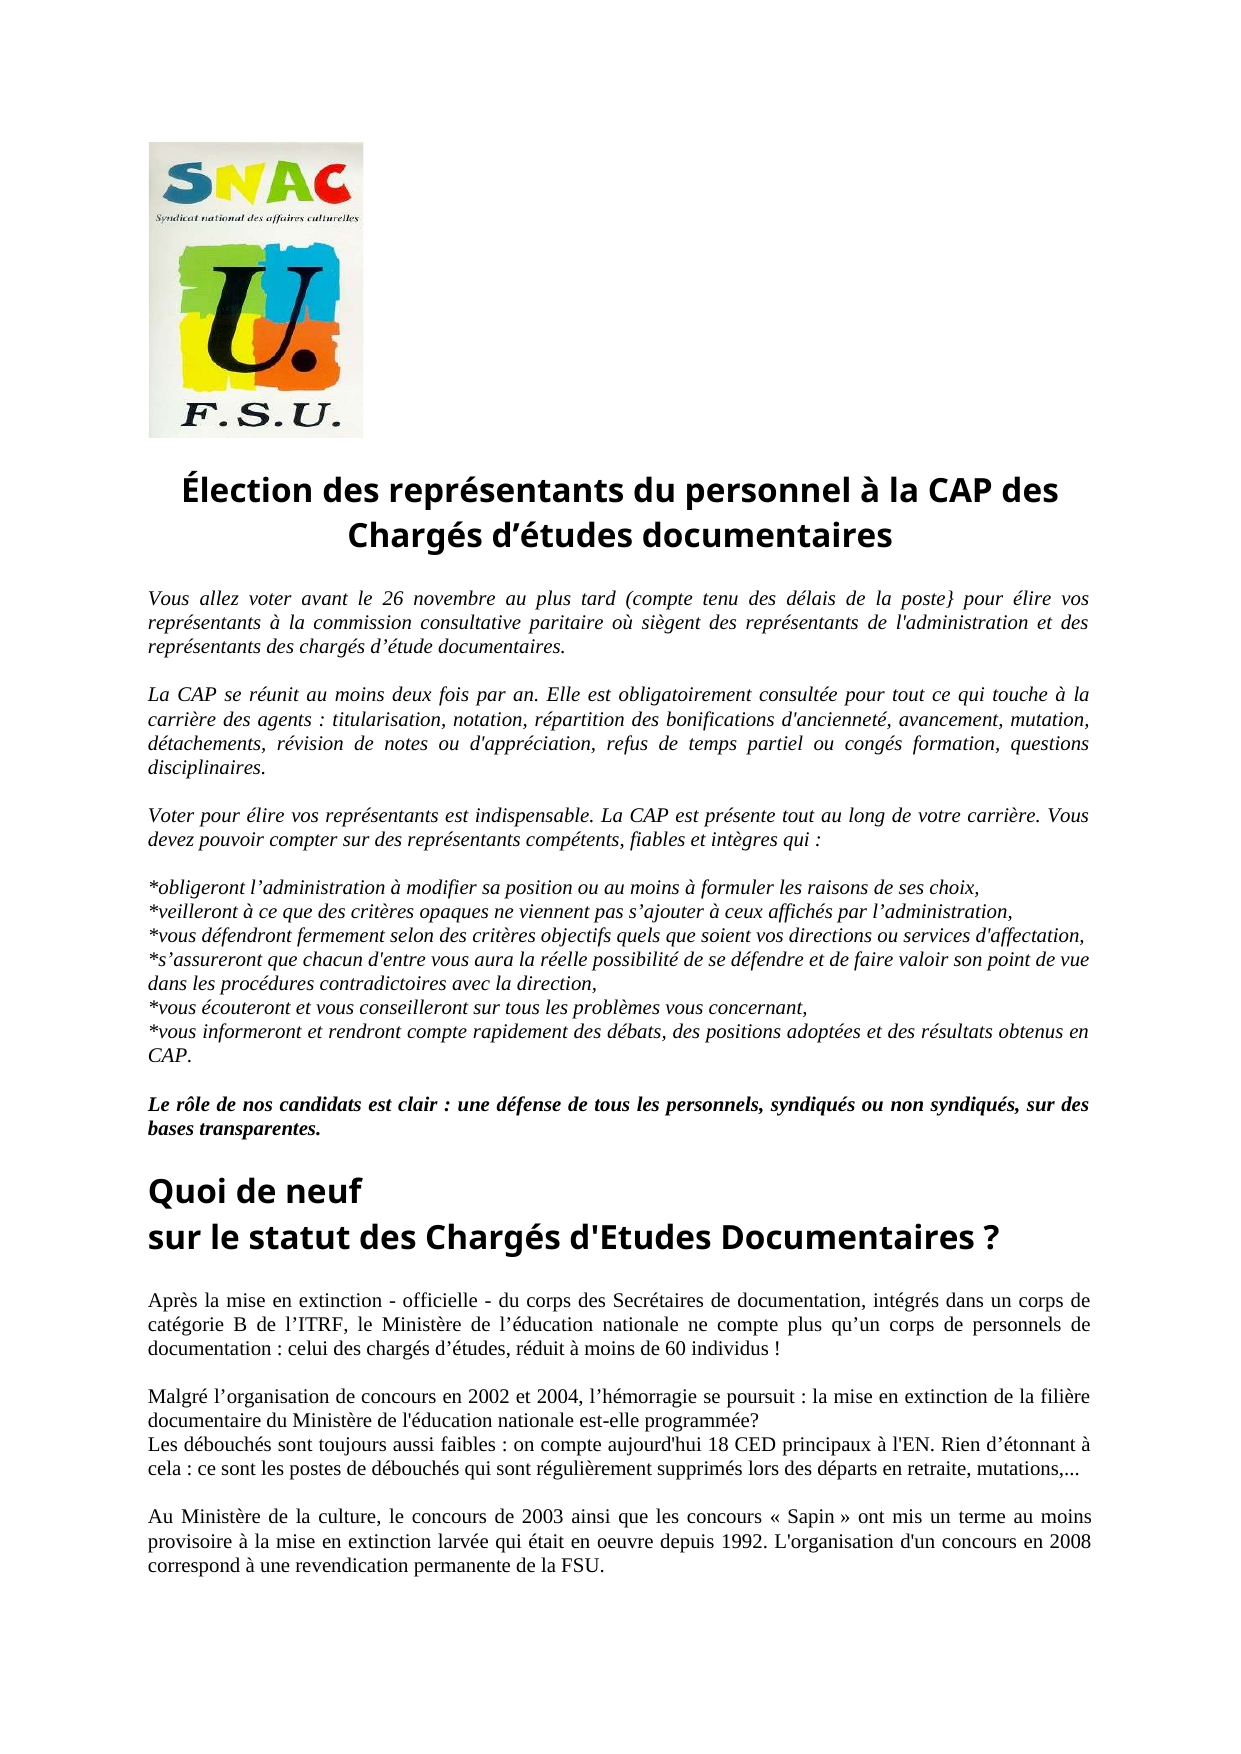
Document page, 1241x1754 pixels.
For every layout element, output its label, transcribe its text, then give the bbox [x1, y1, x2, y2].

text *obligeront l’administration à modifier sa position ou au moins à formuler les raisons de ses choix, [148, 875, 1092, 899]
text *vous informeront et rendront compte rapidement des débats, des positions adoptées et des résultats obtenus en CAP. [148, 1019, 1092, 1067]
text Après la mise en extinction - officielle - du corps des Secrétaires de documentation, intégrés dans un corps de catégorie B de l’ITRF, le Ministère de l’éducation nationale ne compte plus qu’un corps de personnels de documentation : celui des chargés d’études, réduit à moins de 60 individus ! [148, 1288, 1092, 1360]
text Élection des représentants du personnel à la CAP des Chargés d’études documentaires [148, 467, 1092, 557]
text *veilleront à ce que des critères opaques ne viennent pas s’ajouter à ceux affichés par l’administration, [148, 899, 1092, 923]
text Vous allez voter avant le 26 novembre au plus tard (compte tenu des délais de la poste} pour élire vos représentants à la commission consultative paritaire où siègent des représentants de l'administration et des représentants des chargés d’étude documentaires. [148, 586, 1092, 658]
text *s’assureront que chacun d'entre vous aura la réelle possibilité de se défendre et de faire valoir son point de vue dans les procédures contradictoires avec la direction, [148, 947, 1092, 995]
text Voter pour élire vos représentants est indispensable. La CAP est présente tout au long de votre carrière. Vous devez pouvoir compter sur des représentants compétents, fiables et intègres qui : [148, 803, 1092, 851]
text *vous défendront fermement selon des critères objectifs quels que soient vos directions ou services d'affectation, [148, 923, 1092, 947]
text La CAP se réunit au moins deux fois par an. Elle est obligatoirement consultée pour tout ce qui touche à la carrière des agents : titularisation, notation, répartition des bonifications d'ancienneté, avancement, mutation, détachements, révision de notes ou d'appréciation, refus de temps partiel ou congés formation, questions disciplinaires. [148, 682, 1092, 779]
text Au Ministère de la culture, le concours de 2003 ainsi que les concours « Sapin » ont mis un terme au moins provisoire à la mise en extinction larvée qui était en oeuvre depuis 1992. L'organisation d'un concours en 2008 correspond à une revendication permanente de la FSU. [148, 1504, 1092, 1577]
picture [148, 142, 364, 438]
text sur le statut des Chargés d'Etudes Documentaires ? [148, 1214, 1092, 1259]
text Malgré l’organisation de concours en 2002 et 2004, l’hémorragie se poursuit : la mise en extinction de la filière documentaire du Ministère de l'éducation nationale est-elle programmée? [148, 1384, 1092, 1432]
text *vous écouteront et vous conseilleront sur tous les problèmes vous concernant, [148, 995, 1092, 1019]
text Le rôle de nos candidats est clair : une défense de tous les personnels, syndiqués ou non syndiqués, sur des bases transparentes. [148, 1091, 1092, 1139]
text Quoi de neuf [148, 1168, 1092, 1214]
text Les débouchés sont toujours aussi faibles : on compte aujourd'hui 18 CED principaux à l'EN. Rien d’étonnant à cela : ce sont les postes de débouchés qui sont régulièrement supprimés lors des départs en retraite, mutations,... [148, 1432, 1092, 1480]
